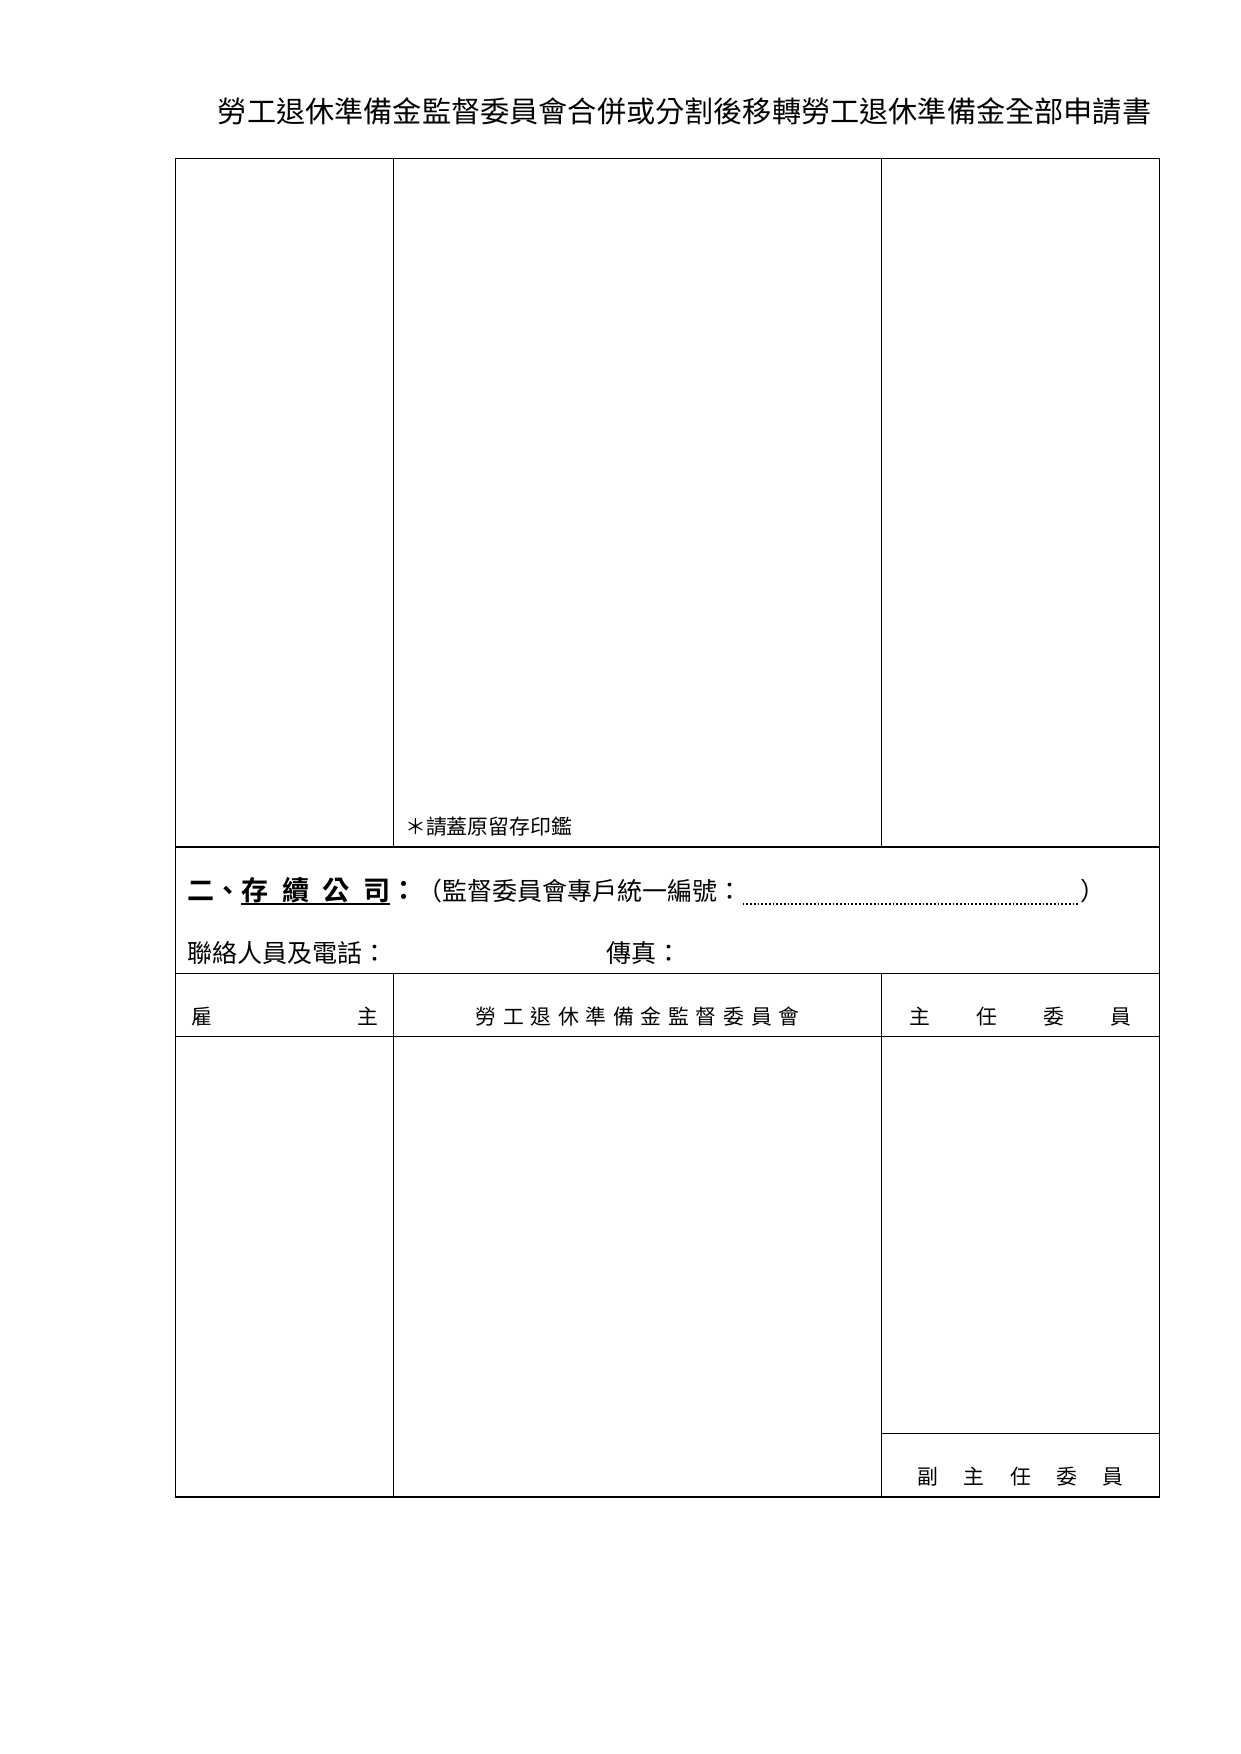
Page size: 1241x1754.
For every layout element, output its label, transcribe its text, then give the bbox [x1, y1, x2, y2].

table_cell [1160, 1036, 1240, 1433]
table_cell [1160, 158, 1240, 846]
table_cell 勞 工 退 休 準 備 金 監 督 委 員 會 [394, 974, 881, 1036]
table_cell ＊請蓋原留存印鑑 [394, 159, 881, 846]
table_cell [176, 159, 393, 846]
table_cell [882, 159, 1159, 846]
table_cell 二、存 續 公 司：（監督委員會專戶統一編號： ） 聯絡人員及電話： 傳真： [176, 848, 1159, 972]
table_cell 主 任 委 員 [882, 974, 1159, 1036]
table_cell 副 主 任 委 員 [882, 1434, 1159, 1496]
table_cell 雇 主 [176, 974, 393, 1036]
table_cell [1160, 846, 1240, 972]
table_cell [176, 1037, 393, 1496]
table_cell [1160, 1433, 1240, 1496]
table_cell [394, 1037, 881, 1496]
table_cell [882, 1037, 1159, 1433]
table_cell [1160, 973, 1240, 1036]
